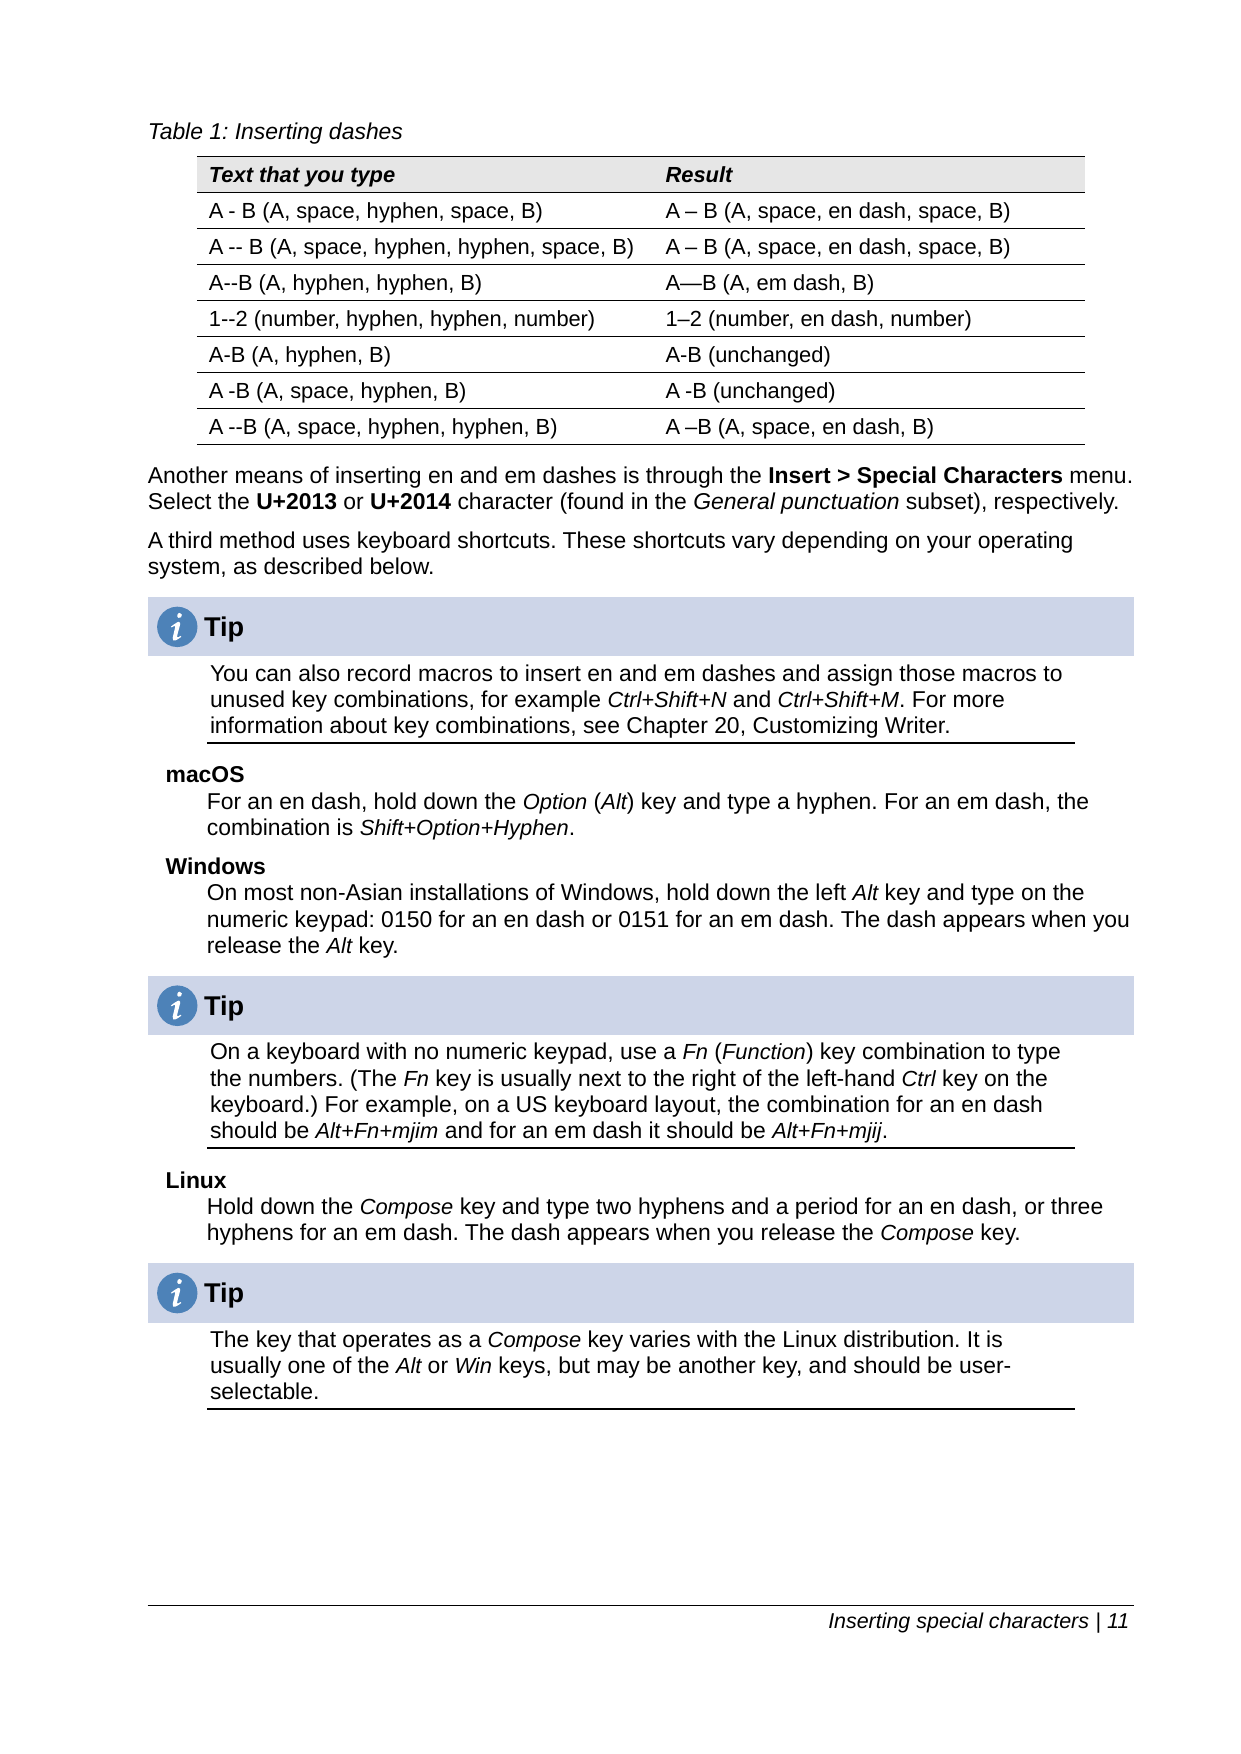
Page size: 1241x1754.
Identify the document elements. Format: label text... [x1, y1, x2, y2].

table_cell 1--2 (number, hyphen, hyphen, number) [197, 301, 654, 336]
table_cell A--B (A, hyphen, hyphen, B) [197, 265, 654, 300]
subtitle Tip [148, 1263, 1134, 1323]
table_cell A --B (A, space, hyphen, hyphen, B) [197, 409, 654, 444]
text You can also record macros to insert en and em dashes and assign those macros to unused key combinations, for example Ctrl+Shift+N and Ctrl+Shift+M. For more information about key combinations, see Chapter 20, Customizing Writer. [207, 656, 1075, 742]
table_cell A-B (unchanged) [654, 337, 1085, 372]
table_cell A -B (unchanged) [654, 373, 1085, 408]
table_cell A-B (A, hyphen, B) [197, 337, 654, 372]
table_cell A -B (A, space, hyphen, B) [197, 373, 654, 408]
text Table 1: Inserting dashes [148, 118, 1134, 144]
table_header Text that you type [197, 157, 654, 192]
text Windows [165, 853, 1134, 879]
table_cell A - B (A, space, hyphen, space, B) [197, 193, 654, 228]
table_cell 1–2 (number, en dash, number) [654, 301, 1085, 336]
table_cell A – B (A, space, en dash, space, B) [654, 193, 1085, 228]
table_cell A—B (A, em dash, B) [654, 265, 1085, 300]
text macOS [165, 761, 1134, 788]
table_cell A -- B (A, space, hyphen, hyphen, space, B) [197, 229, 654, 264]
text The key that operates as a Compose key varies with the Linux distribution. It is usually one of the Alt or Win keys, but may be another key, and should be user-selectable. [207, 1323, 1075, 1408]
table_cell A –B (A, space, en dash, B) [654, 409, 1085, 444]
subtitle Tip [148, 597, 1134, 656]
subtitle Tip [148, 976, 1134, 1035]
text On a keyboard with no numeric keypad, use a Fn (Function) key combination to type the numbers. (The Fn key is usually next to the right of the left-hand Ctrl key on the keyboard.) For example, on a US keyboard layout, the combination for an en dash should be Alt+Fn+mjim and for an em dash it should be Alt+Fn+mjij. [207, 1035, 1075, 1147]
text Hold down the Compose key and type two hyphens and a period for an en dash, or three hyphens for an em dash. The dash appears when you release the Compose key. [207, 1193, 1134, 1246]
text Linux [165, 1167, 1134, 1193]
table_header Result [654, 157, 1085, 192]
text For an en dash, hold down the Option (Alt) key and type a hyphen. For an em dash, the combination is Shift+Option+Hyphen. [207, 788, 1134, 840]
text Another means of inserting en and em dashes is through the Insert > Special Characters menu. Select the U+2013 or U+2014 character (found in the General punctuation subset), respectively. [148, 462, 1134, 514]
text A third method uses keyboard shortcuts. These shortcuts vary depending on your operating system, as described below. [148, 527, 1134, 579]
table_cell A – B (A, space, en dash, space, B) [654, 229, 1085, 264]
text On most non-Asian installations of Windows, hold down the left Alt key and type on the numeric keypad: 0150 for an en dash or 0151 for an em dash. The dash appears when you release the Alt key. [207, 879, 1134, 958]
